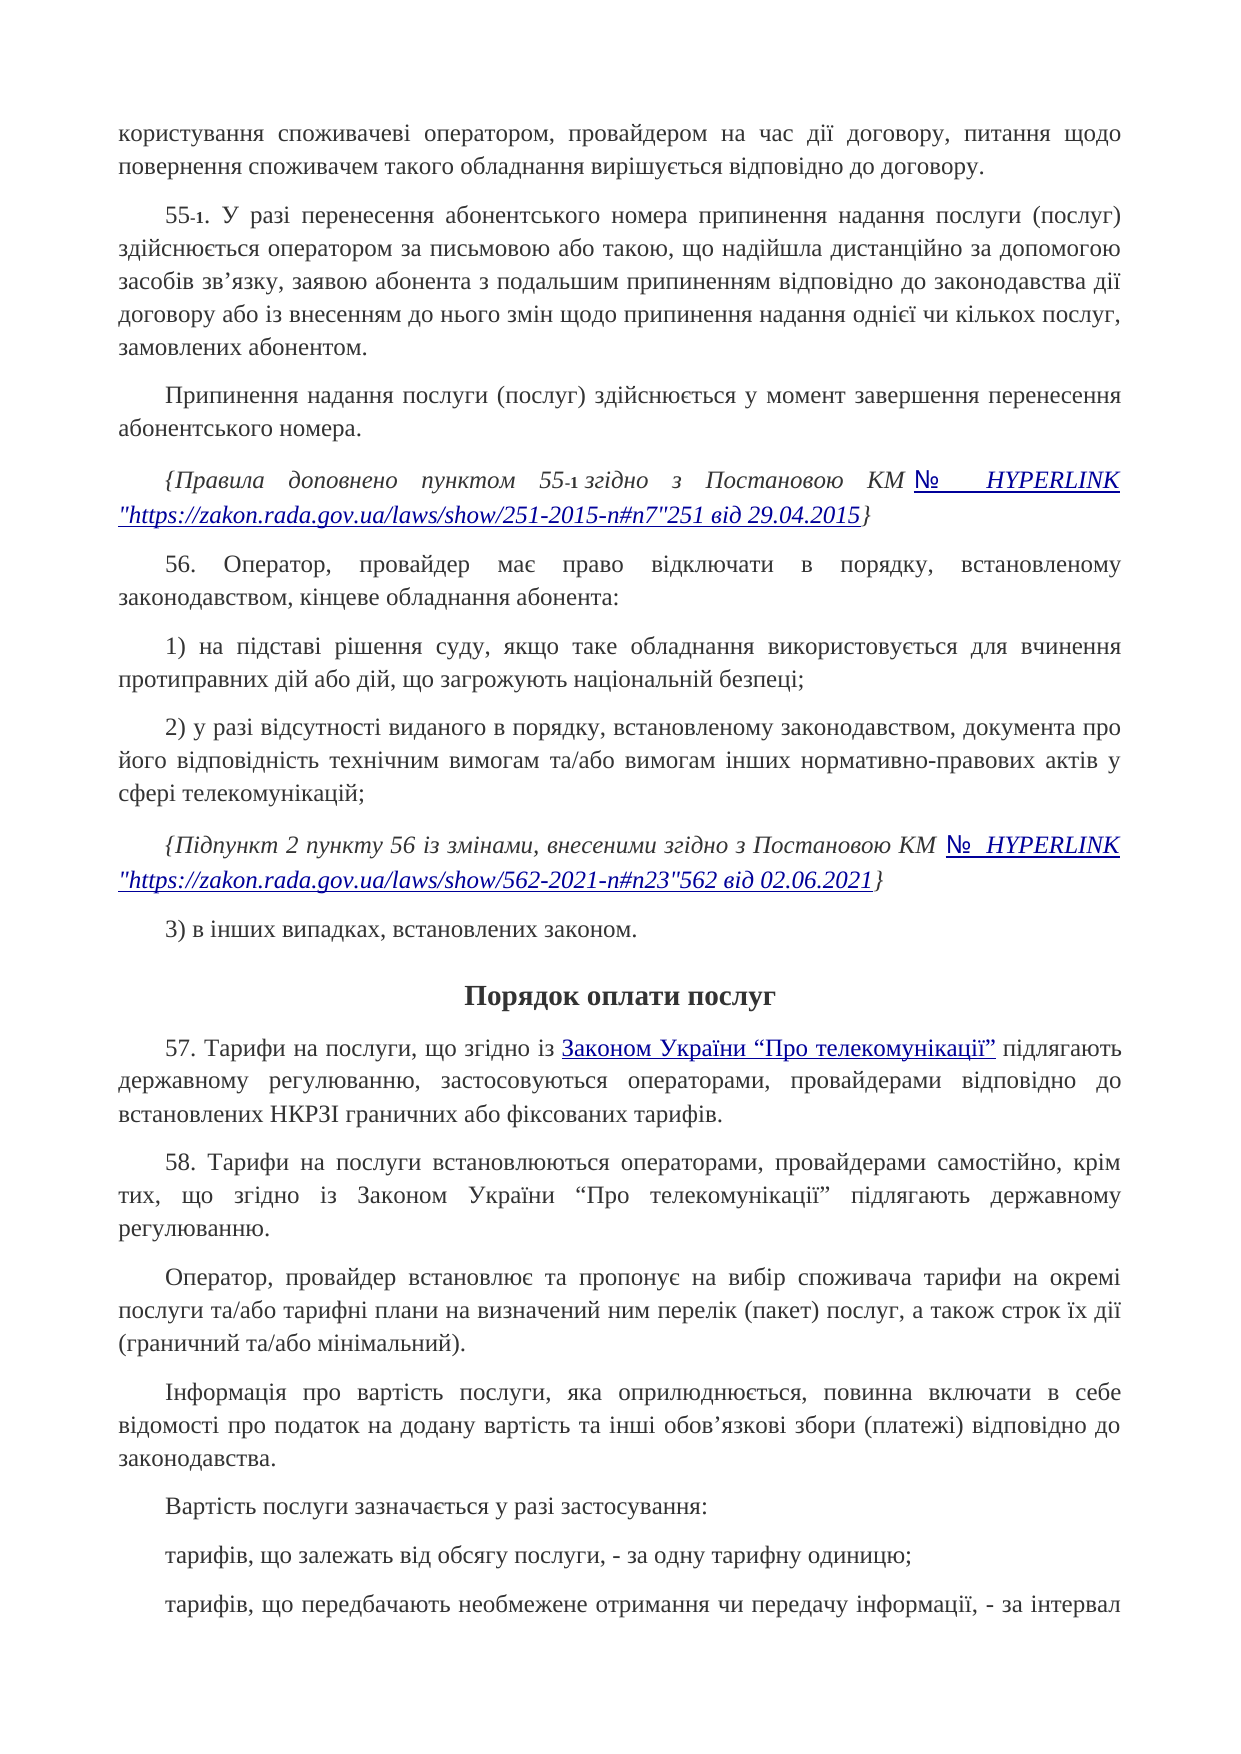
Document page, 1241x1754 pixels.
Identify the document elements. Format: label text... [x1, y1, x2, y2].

text користування споживачеві оператором, провайдером на час дії договору, питання щодо повернення споживачем такого обладнання вирішується відповідно до договору. [118, 118, 1122, 180]
text {Підпункт 2 пункту 56 із змінами, внесеними згідно з Постановою КМ № HYPERLINK "https://zakon.rada.gov.ua/laws/show/562-2021-п#n23"562 від 02.06.2021} [118, 827, 1122, 894]
text Вартість послуги зазначається у разі застосування: [118, 1491, 1122, 1520]
text Оператор, провайдер встановлює та пропонує на вибір споживача тарифи на окремі послуги та/або тарифні плани на визначений ним перелік (пакет) послуг, а також строк їх дії (граничний та/або мінімальний). [118, 1262, 1122, 1357]
text тарифів, що передбачають необмежене отримання чи передачу інформації, - за інтервал [118, 1589, 1122, 1617]
text 3) в інших випадках, встановлених законом. [118, 914, 1122, 943]
text тарифів, що залежать від обсягу послуги, - за одну тарифну одиницю; [118, 1540, 1122, 1569]
text {Правила доповнено пунктом 55-1 згідно з Постановою КМ № HYPERLINK "https://zakon.rada.gov.ua/laws/show/251-2015-п#n7"251 від 29.04.2015} [118, 462, 1122, 529]
text Інформація про вартість послуги, яка оприлюднюється, повинна включати в себе відомості про податок на додану вартість та інші обов’язкові збори (платежі) відповідно до законодавства. [118, 1377, 1122, 1471]
text 57. Тарифи на послуги, що згідно із Законом України “Про телекомунікації” підлягають державному регулюванню, застосовуються операторами, провайдерами відповідно до встановлених НКРЗІ граничних або фіксованих тарифів. [118, 1033, 1122, 1127]
text 56. Оператор, провайдер має право відключати в порядку, встановленому законодавством, кінцеве обладнання абонента: [118, 549, 1122, 611]
text Порядок оплати послуг [165, 978, 1075, 1012]
text 58. Тарифи на послуги встановлюються операторами, провайдерами самостійно, крім тих, що згідно із Законом України “Про телекомунікації” підлягають державному регулюванню. [118, 1147, 1122, 1242]
text Припинення надання послуги (послуг) здійснюється у момент завершення перенесення абонентського номера. [118, 381, 1122, 442]
text 1) на підставі рішення суду, якщо таке обладнання використовується для вчинення протиправних дій або дій, що загрожують національній безпеці; [118, 631, 1122, 693]
text 2) у разі відсутності виданого в порядку, встановленому законодавством, документа про його відповідність технічним вимогам та/або вимогам інших нормативно-правових актів у сфері телекомунікацій; [118, 712, 1122, 807]
text 55-1. У разі перенесення абонентського номера припинення надання послуги (послуг) здійснюється оператором за письмовою або такою, що надійшла дистанційно за допомогою засобів зв’язку, заявою абонента з подальшим припиненням відповідно до законодавства дії договору або із внесенням до нього змін щодо припинення надання однієї чи кількох послуг, замовлених абонентом. [118, 200, 1122, 361]
